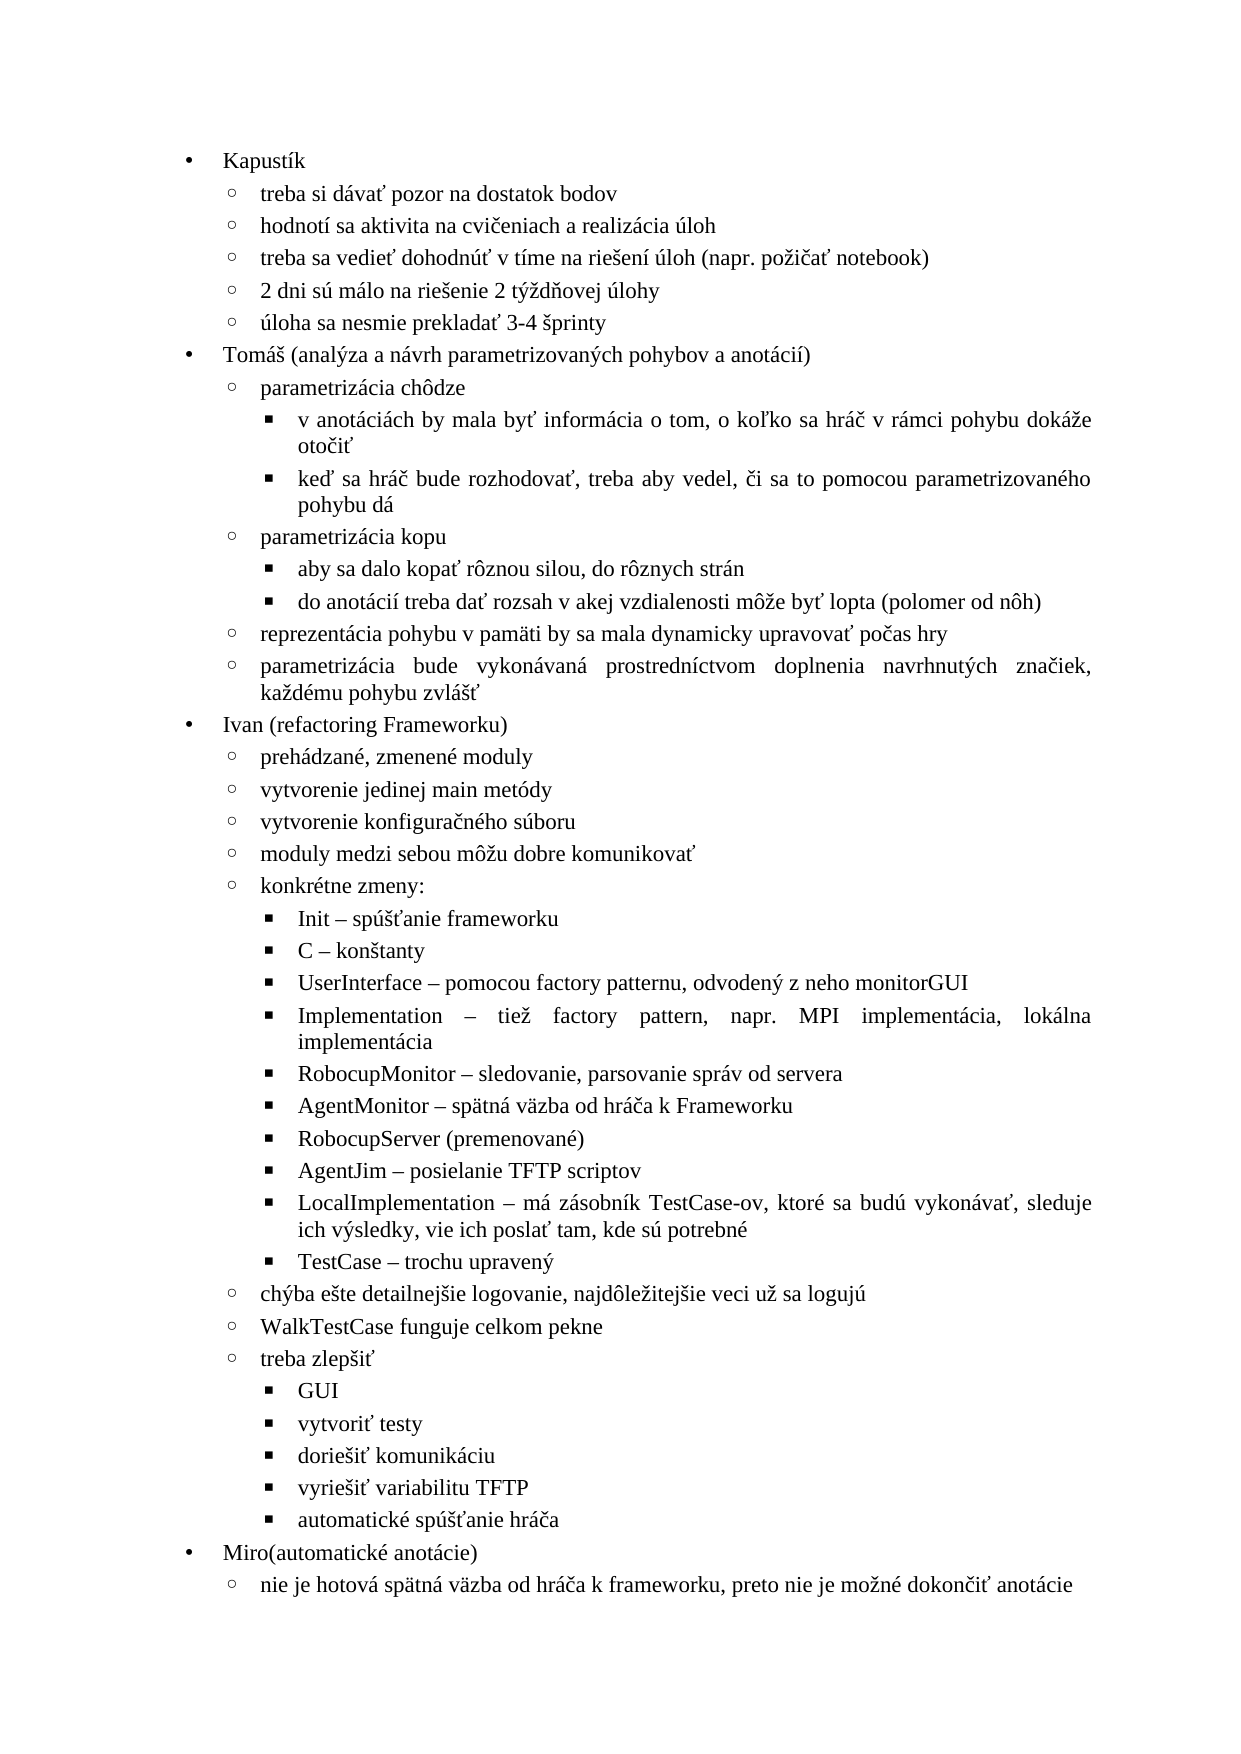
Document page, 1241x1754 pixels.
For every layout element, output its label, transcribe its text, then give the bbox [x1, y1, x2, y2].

list nie je hotová spätná väzba od hráča k frameworku, preto nie je možné dokončiť anotácie [223, 1571, 1093, 1597]
list Tomáš (analýza a návrh parametrizovaných pohybov a anotácií) [185, 341, 1093, 368]
list chýba ešte detailnejšie logovanie, najdôležitejšie veci už sa logujú [223, 1280, 1093, 1307]
list treba zlepšiť [223, 1345, 1093, 1371]
list vytvorenie jedinej main metódy [223, 776, 1093, 802]
list Implementation – tiež factory pattern, napr. MPI implementácia, lokálna implementácia [260, 1002, 1093, 1054]
list hodnotí sa aktivita na cvičeniach a realizácia úloh [223, 212, 1093, 238]
list WalkTestCase funguje celkom pekne [223, 1313, 1093, 1339]
list vytvoriť testy [260, 1409, 1093, 1436]
list reprezentácia pohybu v pamäti by sa mala dynamicky upravovať počas hry [223, 620, 1093, 646]
list doriešiť komunikáciu [260, 1442, 1093, 1468]
list vytvorenie konfiguračného súboru [223, 808, 1093, 834]
list úloha sa nesmie prekladať 3-4 šprinty [223, 309, 1093, 335]
list vyriešiť variabilitu TFTP [260, 1474, 1093, 1501]
list moduly medzi sebou môžu dobre komunikovať [223, 840, 1093, 867]
list TestCase – trochu upravený [260, 1248, 1093, 1274]
list Ivan (refactoring Frameworku) [185, 711, 1093, 737]
list aby sa dalo kopať rôznou silou, do rôznych strán [260, 556, 1093, 582]
list Miro(automatické anotácie) [185, 1539, 1093, 1565]
list treba sa vedieť dohodnúť v tíme na riešení úloh (napr. požičať notebook) [223, 244, 1093, 271]
list 2 dni sú málo na riešenie 2 týždňovej úlohy [223, 277, 1093, 303]
list parametrizácia bude vykonávaná prostredníctvom doplnenia navrhnutých značiek, každému pohybu zvlášť [223, 652, 1093, 705]
list RobocupServer (premenované) [260, 1125, 1093, 1151]
list AgentMonitor – spätná väzba od hráča k Frameworku [260, 1093, 1093, 1119]
list do anotácií treba dať rozsah v akej vzdialenosti môže byť lopta (polomer od nôh) [260, 588, 1093, 614]
list AgentJim – posielanie TFTP scriptov [260, 1157, 1093, 1183]
list C – konštanty [260, 937, 1093, 963]
list v anotáciách by mala byť informácia o tom, o koľko sa hráč v rámci pohybu dokáže otočiť [260, 406, 1093, 459]
list parametrizácia chôdze [223, 374, 1093, 400]
list Init – spúšťanie frameworku [260, 905, 1093, 931]
list prehádzané, zmenené moduly [223, 743, 1093, 770]
list treba si dávať pozor na dostatok bodov [223, 180, 1093, 206]
list RobocupMonitor – sledovanie, parsovanie správ od servera [260, 1060, 1093, 1087]
list konkrétne zmeny: [223, 872, 1093, 899]
list keď sa hráč bude rozhodovať, treba aby vedel, či sa to pomocou parametrizovaného pohybu dá [260, 464, 1093, 517]
list automatické spúšťanie hráča [260, 1506, 1093, 1533]
list GUI [260, 1377, 1093, 1404]
list UserInterface – pomocou factory patternu, odvodený z neho monitorGUI [260, 969, 1093, 996]
list LocalImplementation – má zásobník TestCase-ov, ktoré sa budú vykonávať, sleduje ich výsledky, vie ich poslať tam, kde sú potrebné [260, 1189, 1093, 1242]
list parametrizácia kopu [223, 523, 1093, 549]
list Kapustík [185, 148, 1093, 174]
